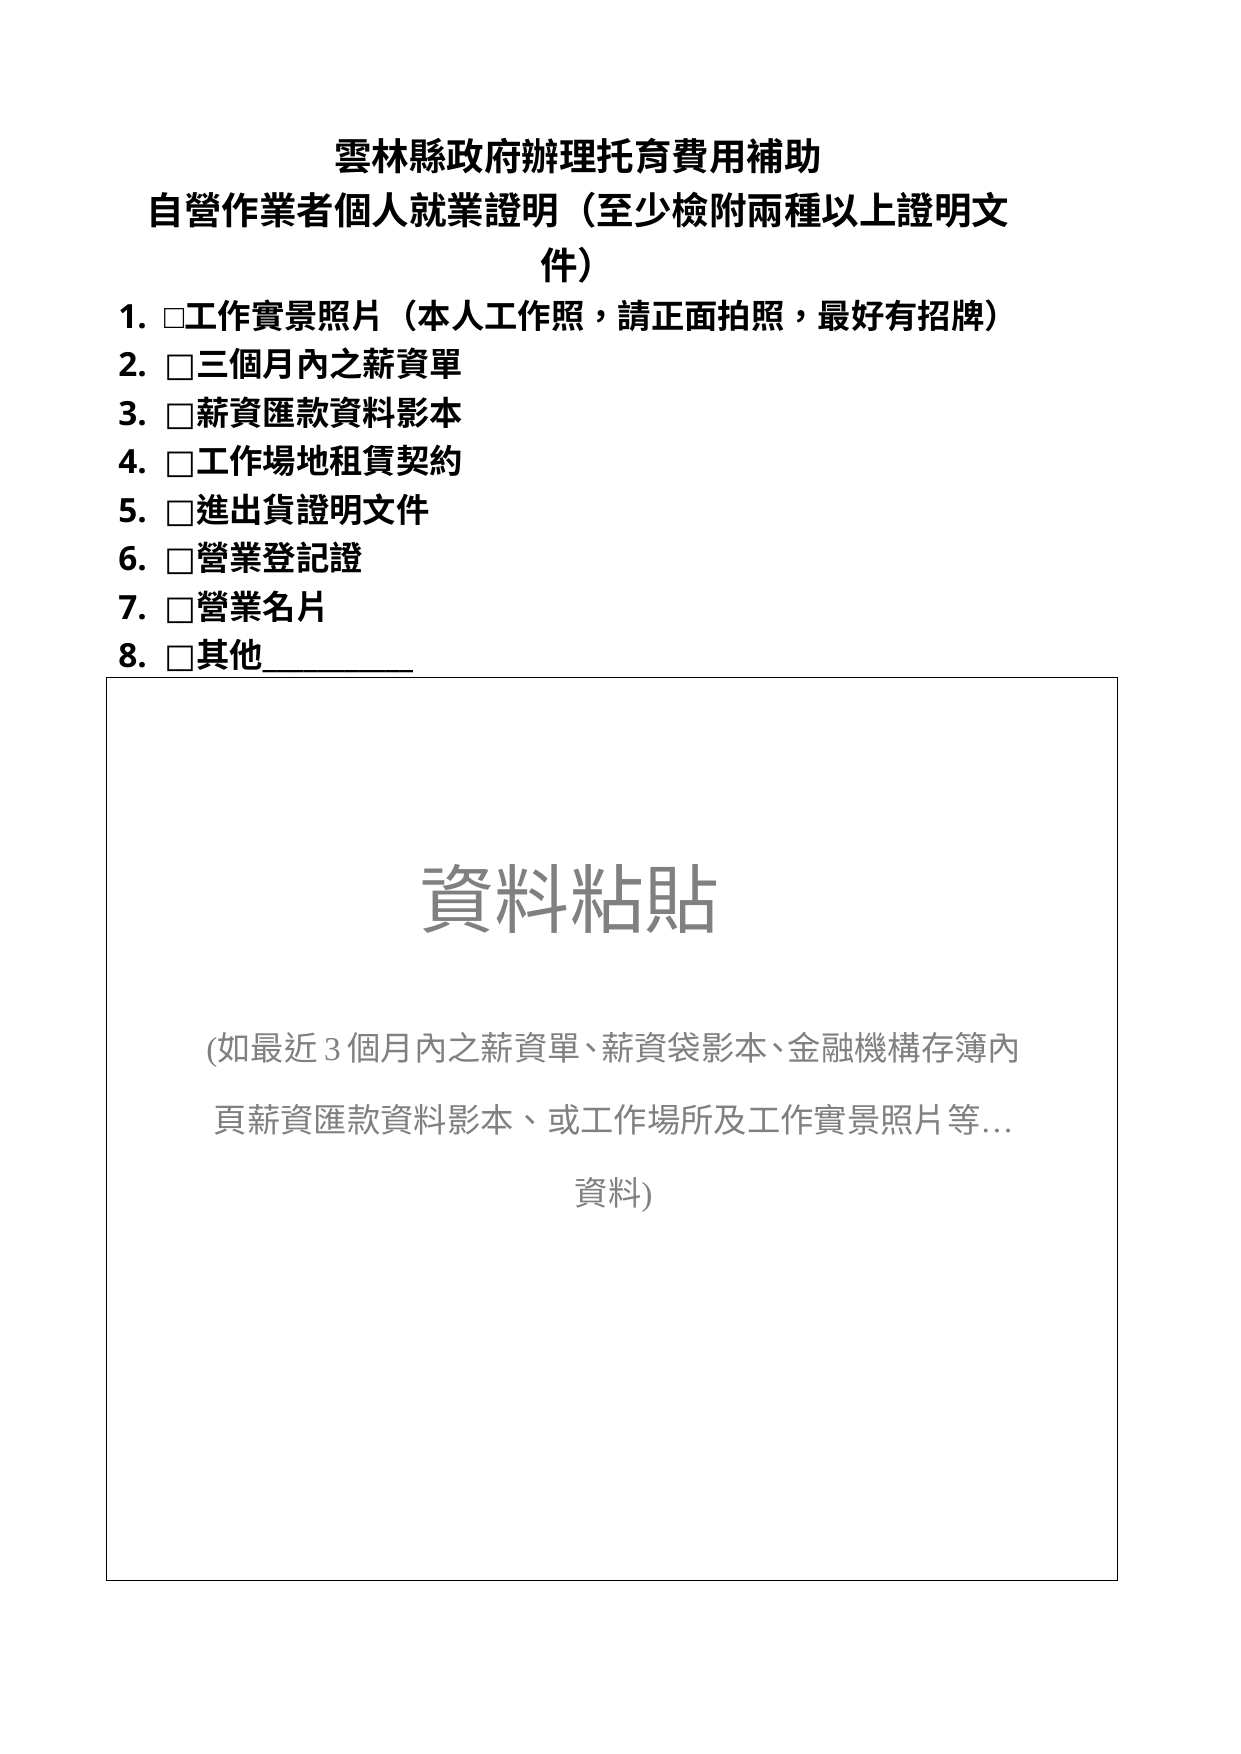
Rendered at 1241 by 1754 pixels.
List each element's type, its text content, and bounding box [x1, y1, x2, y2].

list □其他___________ [118, 629, 1037, 677]
table_header 資料粘貼 (如最近3個月內之薪資單、薪資袋影本、金融機構存簿內頁薪資匯款資料影本、或工作場所及工作實景照片等…資料) [107, 678, 1117, 1580]
list □工作實景照片（本人工作照，請正面拍照，最好有招牌） [118, 290, 1037, 338]
list □工作場地租賃契約 [118, 435, 1037, 483]
list □三個月內之薪資單 [118, 338, 1037, 387]
list □營業登記證 [118, 532, 1037, 580]
text 雲林縣政府辦理托育費用補助 [118, 127, 1037, 181]
list □營業名片 [118, 580, 1037, 629]
text 自營作業者個人就業證明（至少檢附兩種以上證明文件） [118, 181, 1037, 290]
list □進出貨證明文件 [118, 483, 1037, 532]
list □薪資匯款資料影本 [118, 387, 1037, 435]
